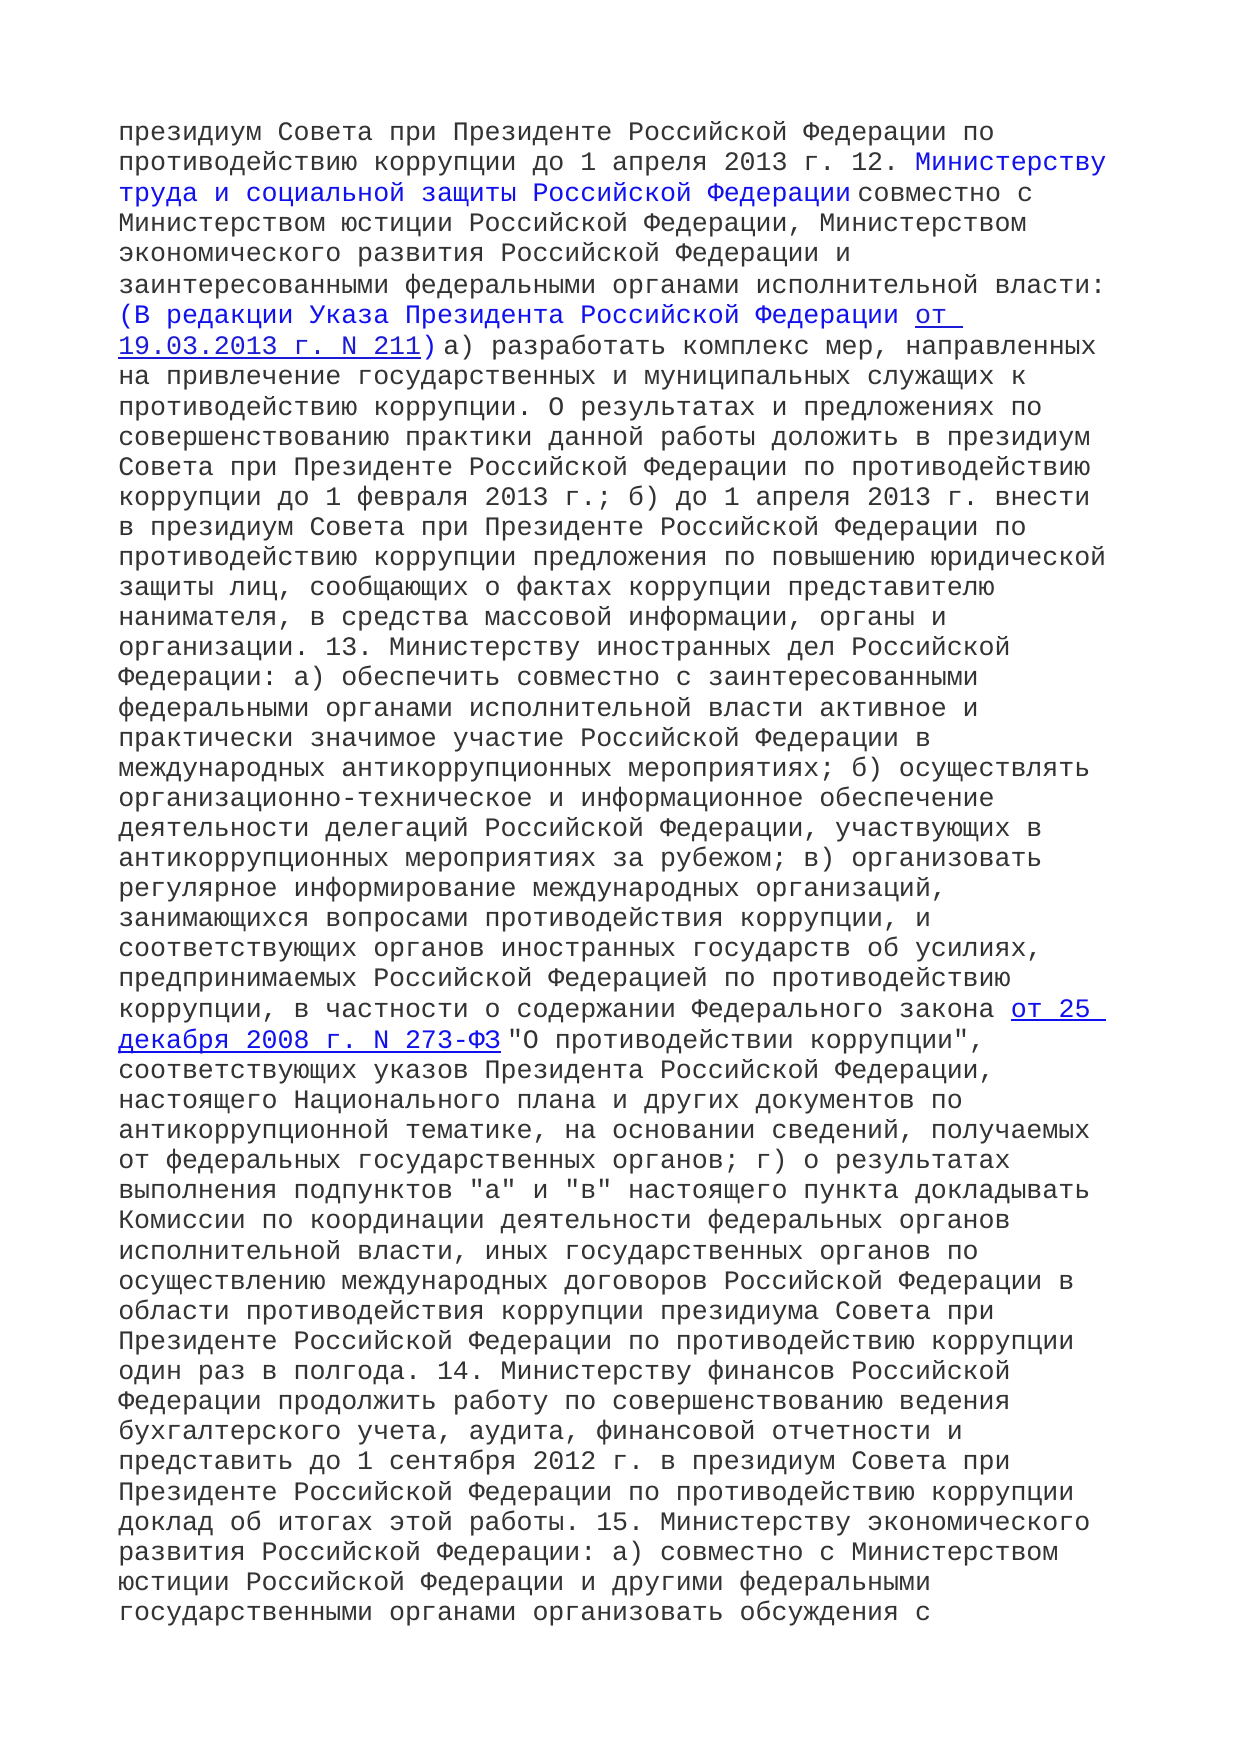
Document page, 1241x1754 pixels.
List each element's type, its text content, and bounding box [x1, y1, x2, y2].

text президиум Совета при Президенте Российской Федерации по противодействию коррупции до 1 апреля 2013 г. 12. Министерству труда и социальной защиты Российской Федерации совместно с Министерством юстиции Российской Федерации, Министерством экономического развития Российской Федерации и заинтересованными федеральными органами исполнительной власти: (В редакции Указа Президента Российской Федерации от 19.03.2013 г. N 211) а) разработать комплекс мер, направленных на привлечение государственных и муниципальных служащих к противодействию коррупции. О результатах и предложениях по совершенствованию практики данной работы доложить в президиум Совета при Президенте Российской Федерации по противодействию коррупции до 1 февраля 2013 г.; б) до 1 апреля 2013 г. внести в президиум Совета при Президенте Российской Федерации по противодействию коррупции предложения по повышению юридической защиты лиц, сообщающих о фактах коррупции представителю нанимателя, в средства массовой информации, органы и организации. 13. Министерству иностранных дел Российской Федерации: а) обеспечить совместно с заинтересованными федеральными органами исполнительной власти активное и практически значимое участие Российской Федерации в международных антикоррупционных мероприятиях; б) осуществлять организационно-техническое и информационное обеспечение деятельности делегаций Российской Федерации, участвующих в антикоррупционных мероприятиях за рубежом; в) организовать регулярное информирование международных организаций, занимающихся вопросами противодействия коррупции, и соответствующих органов иностранных государств об усилиях, предпринимаемых Российской Федерацией по противодействию коррупции, в частности о содержании Федерального закона от 25 декабря 2008 г. N 273-ФЗ "О противодействии коррупции", соответствующих указов Президента Российской Федерации, настоящего Национального плана и других документов по антикоррупционной тематике, на основании сведений, получаемых от федеральных государственных органов; г) о результатах выполнения подпунктов "а" и "в" настоящего пункта докладывать Комиссии по координации деятельности федеральных органов исполнительной власти, иных государственных органов по осуществлению международных договоров Российской Федерации в области противодействия коррупции президиума Совета при Президенте Российской Федерации по противодействию коррупции один раз в полгода. 14. Министерству финансов Российской Федерации продолжить работу по совершенствованию ведения бухгалтерского учета, аудита, финансовой отчетности и представить до 1 сентября 2012 г. в президиум Совета при Президенте Российской Федерации по противодействию коррупции доклад об итогах этой работы. 15. Министерству экономического развития Российской Федерации: а) совместно с Министерством юстиции Российской Федерации и другими федеральными государственными органами организовать обсуждения с [118, 118, 1122, 1628]
